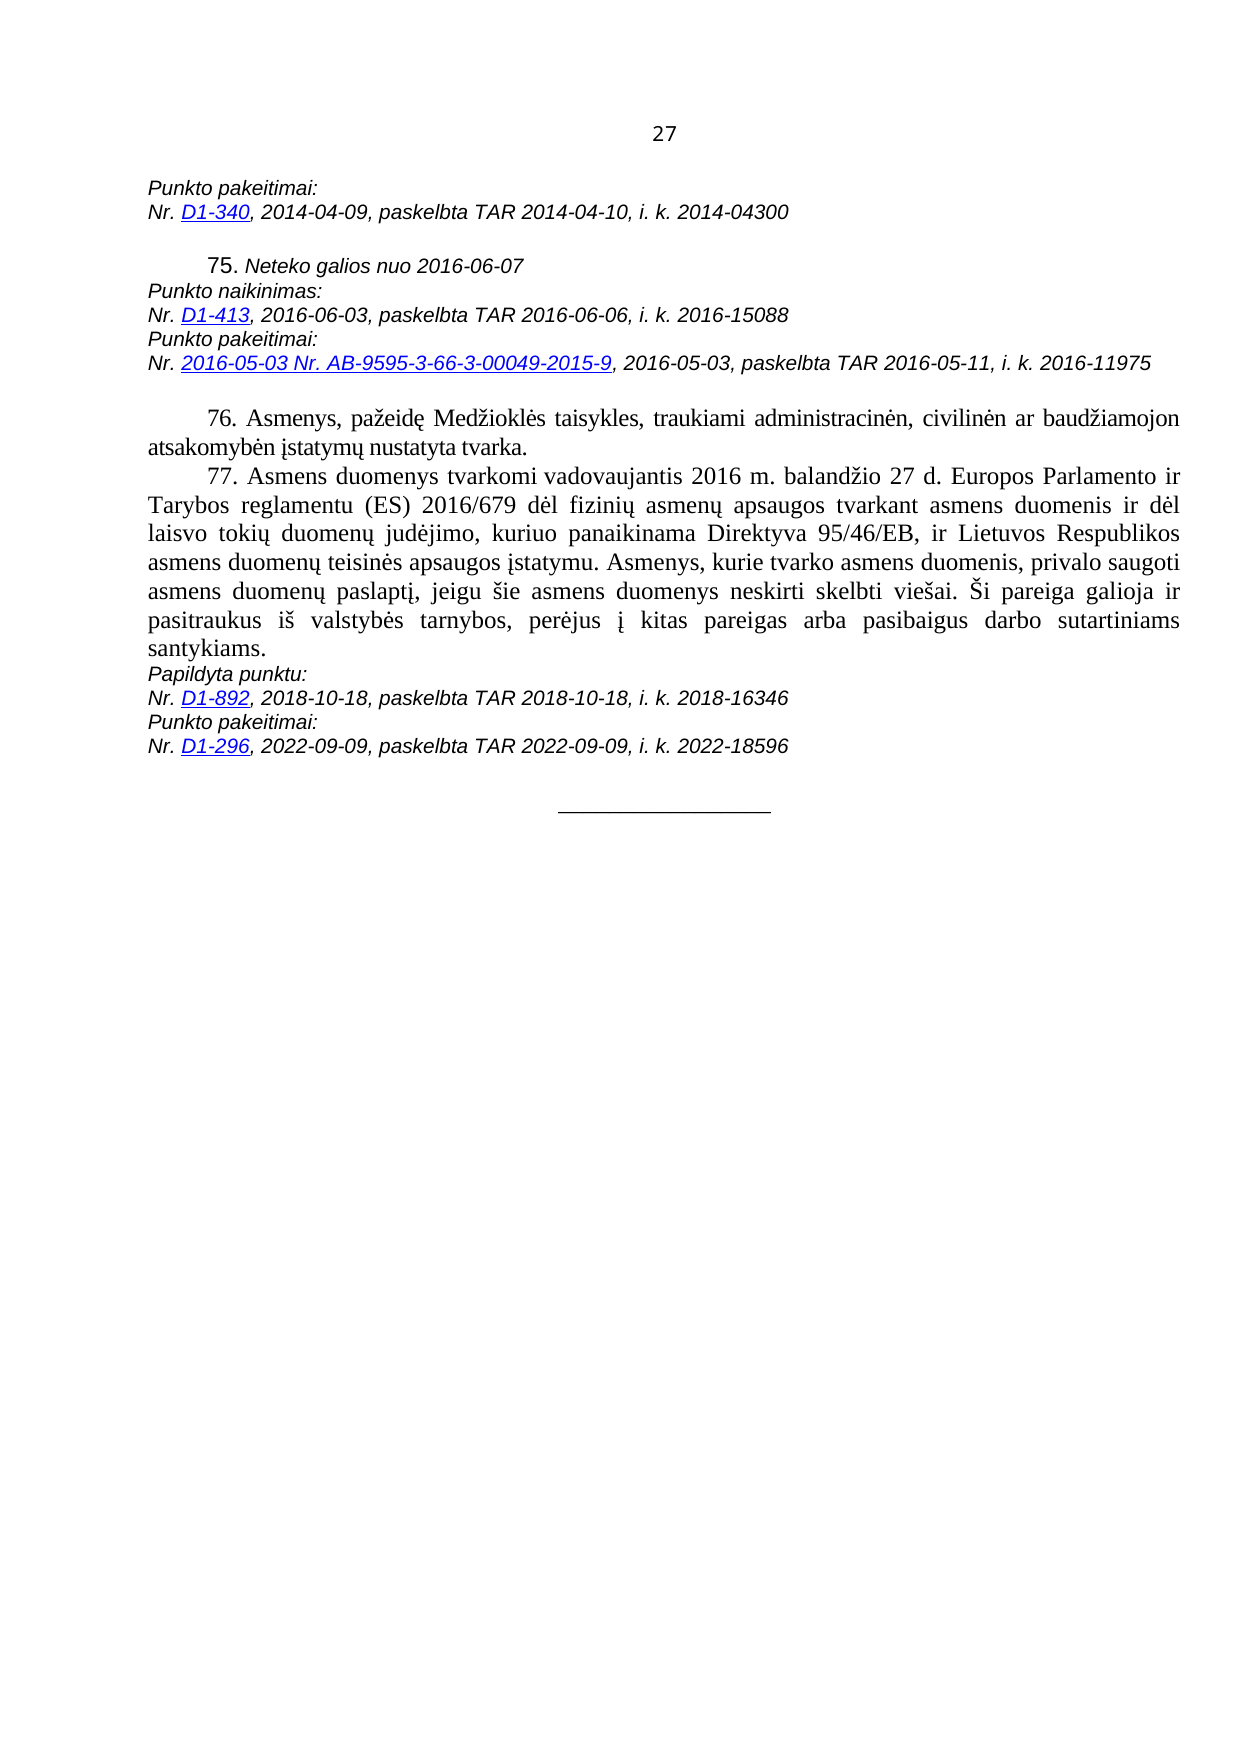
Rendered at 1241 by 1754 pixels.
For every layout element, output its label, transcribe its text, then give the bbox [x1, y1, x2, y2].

text Nr. D1-296, 2022-09-09, paskelbta TAR 2022-09-09, i. k. 2022-18596 [148, 734, 1181, 758]
text Punkto pakeitimai: [148, 710, 1181, 734]
text Nr. D1-340, 2014-04-09, paskelbta TAR 2014-04-10, i. k. 2014-04300 [148, 200, 1181, 224]
text Punkto pakeitimai: [148, 176, 1181, 200]
text Nr. D1-892, 2018-10-18, paskelbta TAR 2018-10-18, i. k. 2018-16346 [148, 686, 1181, 710]
text _________________ [148, 787, 1181, 816]
text 77. Asmens duomenys tvarkomi vadovaujantis 2016 m. balandžio 27 d. Europos Parlamento ir Tarybos reglamentu (ES) 2016/679 dėl fizinių asmenų apsaugos tvarkant asmens duomenis ir dėl laisvo tokių duomenų judėjimo, kuriuo panaikinama Direktyva 95/46/EB, ir Lietuvos Respublikos asmens duomenų teisinės apsaugos įstatymu. Asmenys, kurie tvarko asmens duomenis, privalo saugoti asmens duomenų paslaptį, jeigu šie asmens duomenys neskirti skelbti viešai. Ši pareiga galioja ir pasitraukus iš valstybės tarnybos, perėjus į kitas pareigas arba pasibaigus darbo sutartiniams santykiams. [148, 461, 1181, 662]
text Papildyta punktu: [148, 662, 1181, 686]
text 75. Neteko galios nuo 2016-06-07 [148, 252, 1181, 279]
text Nr. D1-413, 2016-06-03, paskelbta TAR 2016-06-06, i. k. 2016-15088 [148, 303, 1181, 327]
text Punkto pakeitimai: [148, 327, 1181, 351]
text Nr. 2016-05-03 Nr. AB-9595-3-66-3-00049-2015-9, 2016-05-03, paskelbta TAR 2016-05-11, i. k. 2016-11975 [148, 351, 1181, 375]
text 76. Asmenys, pažeidę Medžioklės taisykles, traukiami administracinėn, civilinėn ar baudžiamojon atsakomybėn įstatymų nustatyta tvarka. [148, 403, 1181, 461]
text Punkto naikinimas: [148, 279, 1181, 303]
